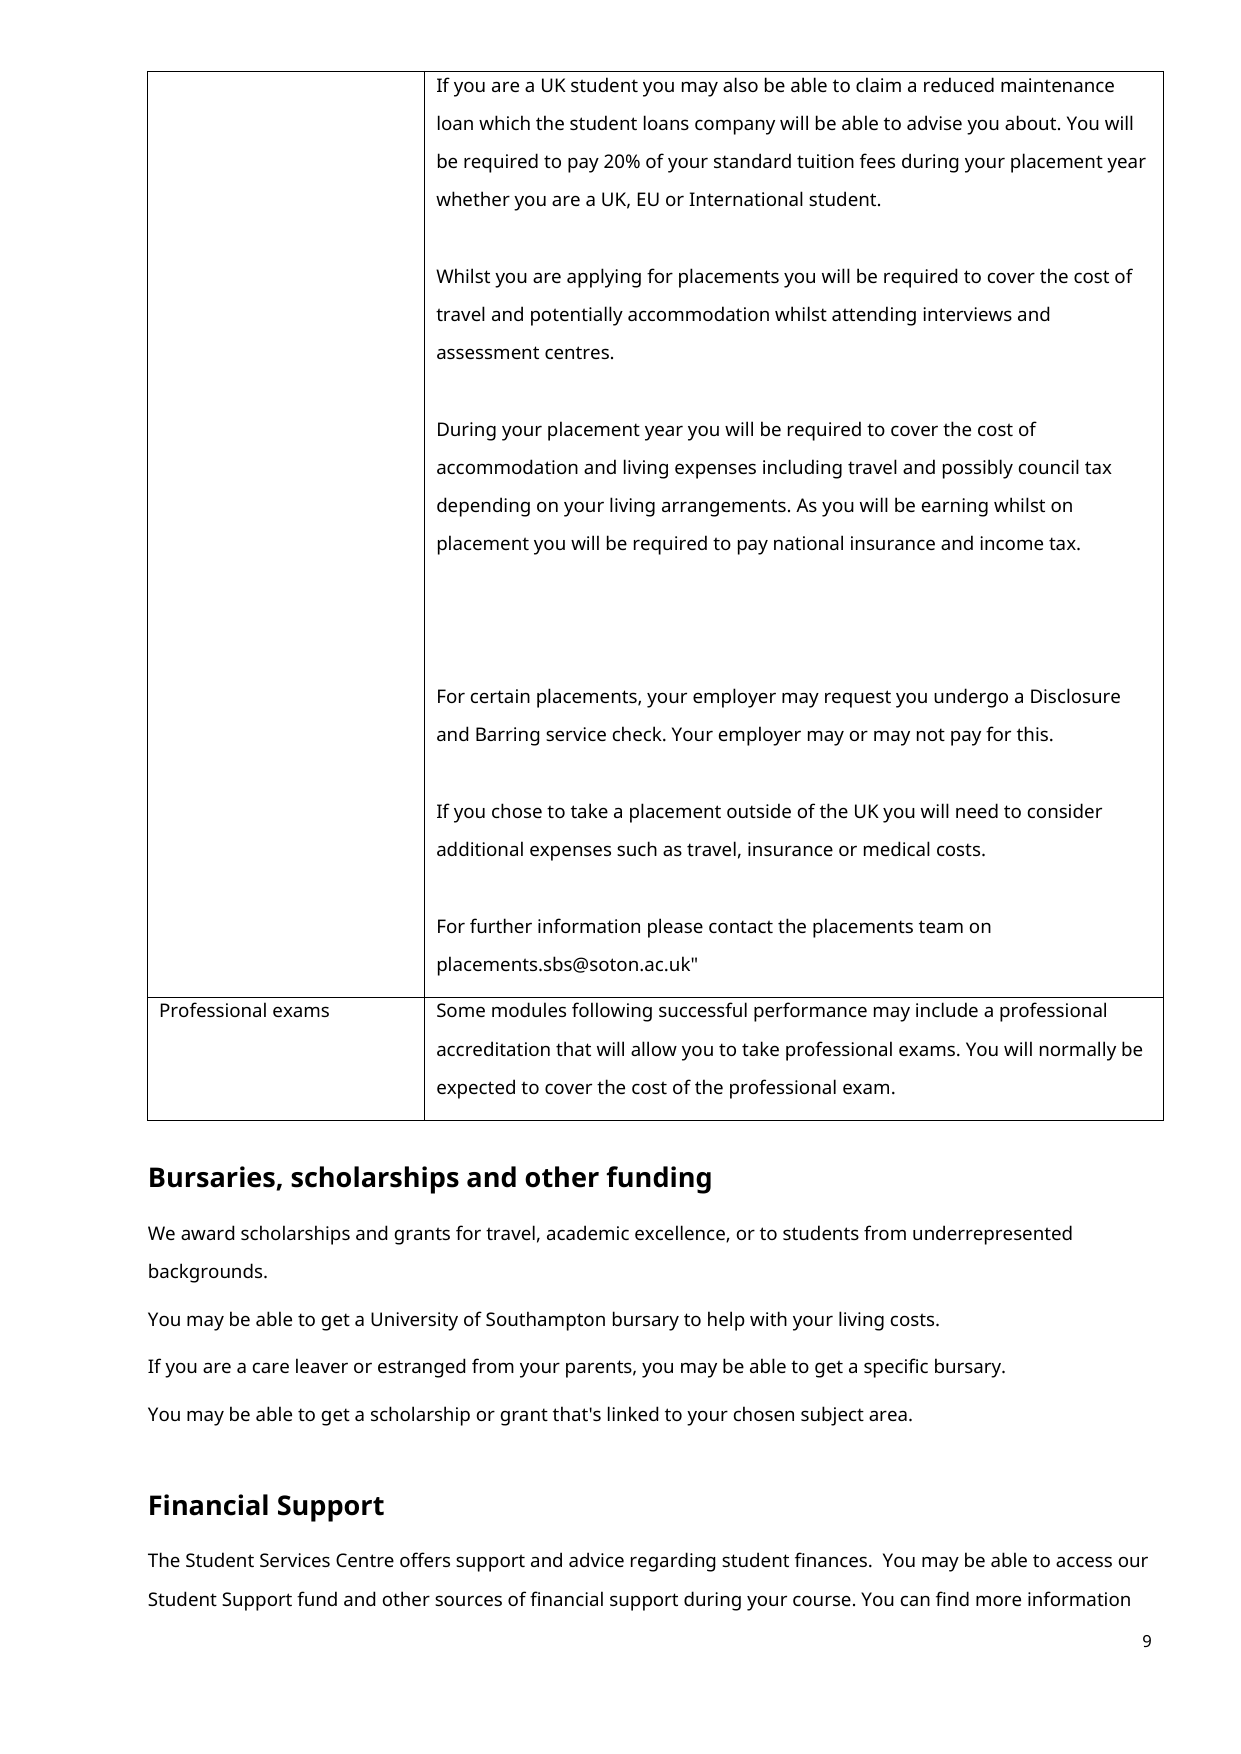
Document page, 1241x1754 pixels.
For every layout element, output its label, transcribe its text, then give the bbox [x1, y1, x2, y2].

text If you are a care leaver or estranged from your parents, you may be able to get a specific bursary. [148, 1353, 1152, 1379]
table_cell [148, 72, 424, 997]
table_cell Professional exams [148, 998, 424, 1120]
subtitle Bursaries, scholarships and other funding [148, 1158, 1152, 1195]
text You may be able to get a scholarship or grant that's linked to your chosen subject area. [148, 1401, 1152, 1427]
text The Student Services Centre offers support and advice regarding student finances. You may be able to access our Student Support fund and other sources of financial support during your course. You can find more information [148, 1548, 1152, 1611]
subtitle Financial Support [148, 1486, 1152, 1523]
text We award scholarships and grants for travel, academic excellence, or to students from underrepresented backgrounds. [148, 1220, 1152, 1284]
text You may be able to get a University of Southampton bursary to help with your living costs. [148, 1306, 1152, 1331]
table_cell Some modules following successful performance may include a professional accreditation that will allow you to take professional exams. You will normally be expected to cover the cost of the professional exam. [425, 998, 1163, 1120]
table_cell If you are a UK student you may also be able to claim a reduced maintenance loan which the student loans company will be able to advise you about. You will be required to pay 20% of your standard tuition fees during your placement year whether you are a UK, EU or International student. Whilst you are applying for placements you will be required to cover the cost of travel and potentially accommodation whilst attending interviews and assessment centres. During your placement year you will be required to cover the cost of accommodation and living expenses including travel and possibly council tax depending on your living arrangements. As you will be earning whilst on placement you will be required to pay national insurance and income tax. For certain placements, your employer may request you undergo a Disclosure and Barring service check. Your employer may or may not pay for this. If you chose to take a placement outside of the UK you will need to consider additional expenses such as travel, insurance or medical costs. For further information please contact the placements team on placements.sbs@soton.ac.uk" [425, 72, 1163, 997]
